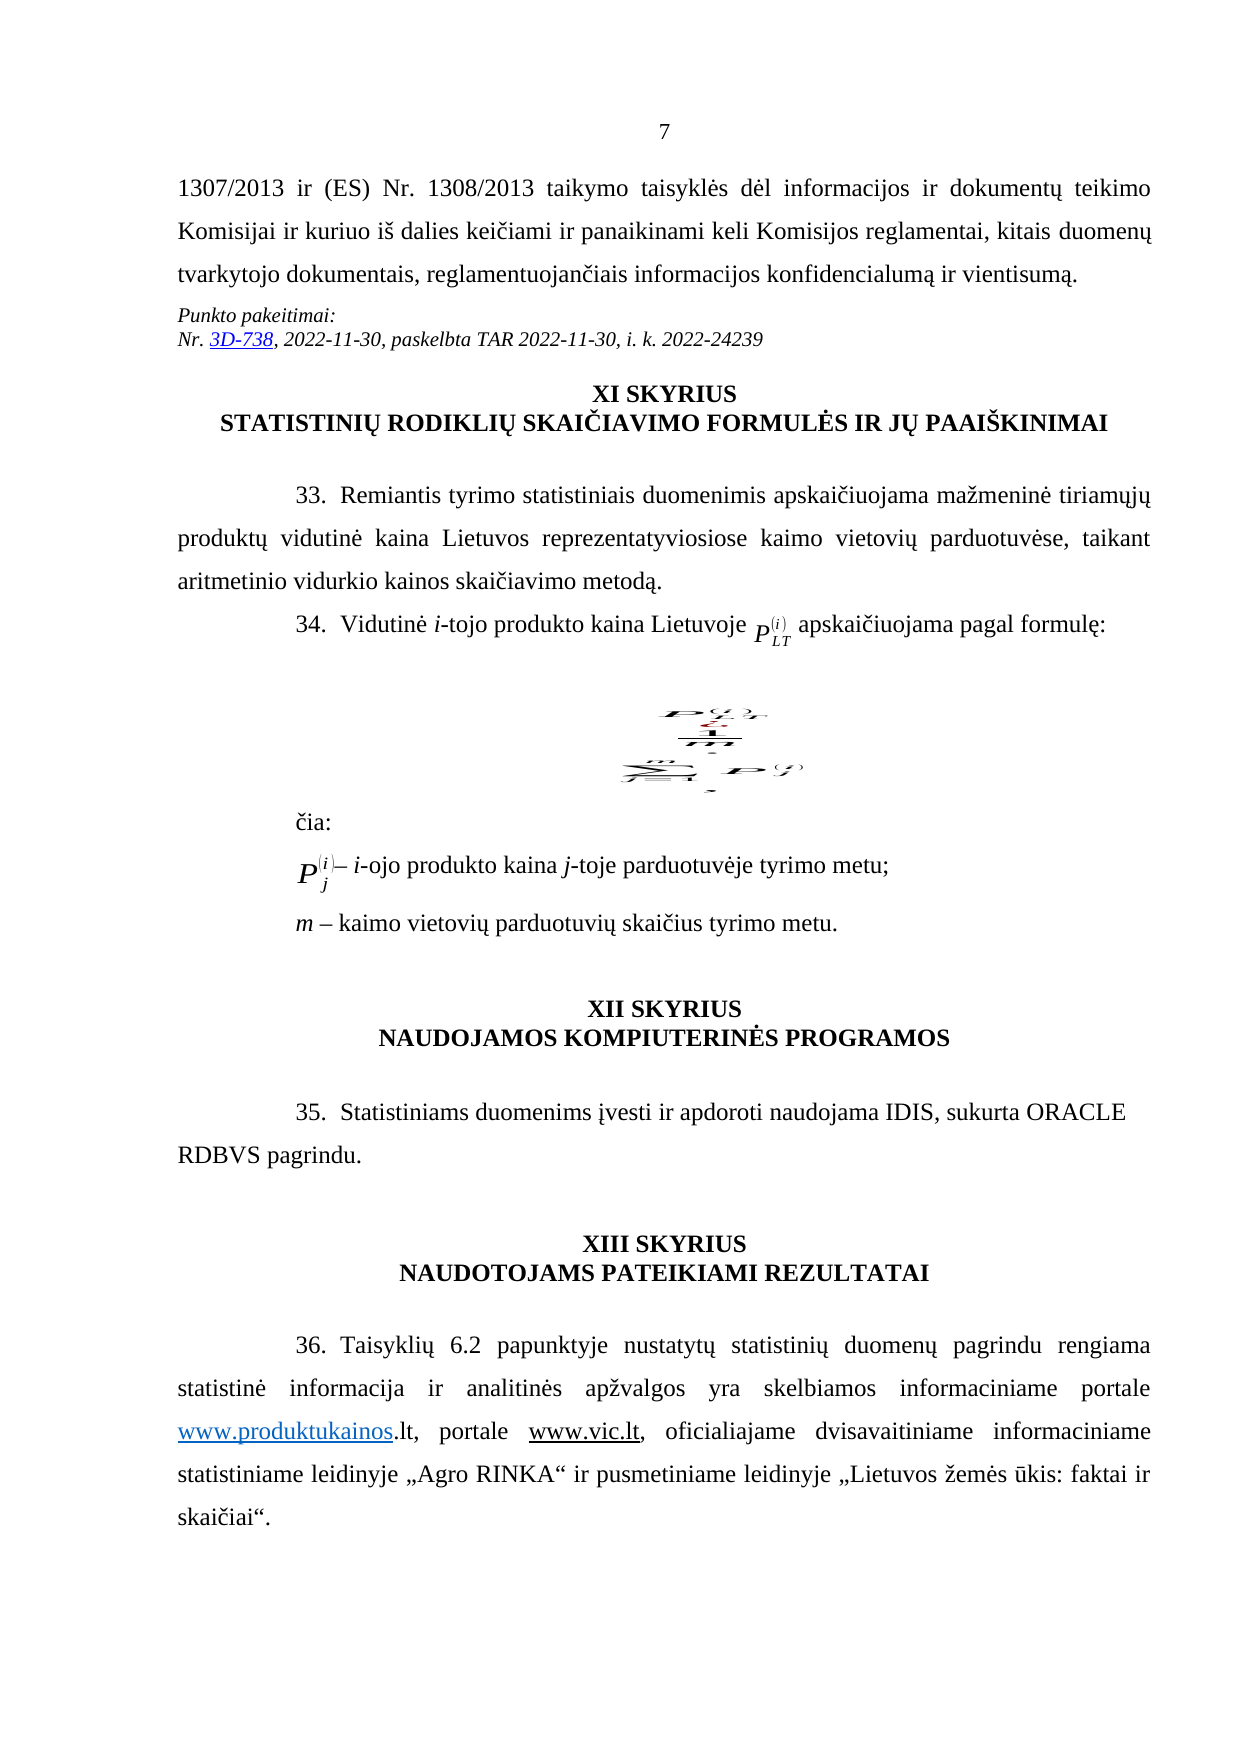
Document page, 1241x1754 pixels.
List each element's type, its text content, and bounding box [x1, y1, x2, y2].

subtitle XI SKYRIUS [177, 379, 1152, 408]
text XII SKYRIUS [177, 994, 1152, 1023]
text – i-ojo produkto kaina j-toje parduotuvėje tyrimo metu; [177, 850, 1152, 894]
text Nr. 3D-738, 2022-11-30, paskelbta TAR 2022-11-30, i. k. 2022-24239 [177, 327, 1152, 351]
text XIII SKYRIUS [177, 1229, 1152, 1258]
text m – kaimo vietovių parduotuvių skaičius tyrimo metu. [177, 908, 1152, 937]
text 1307/2013 ir (ES) Nr. 1308/2013 taikymo taisyklės dėl informacijos ir dokumentų teikimo Komisijai ir kuriuo iš dalies keičiami ir panaikinami keli Komisijos reglamentai, kitais duomenų tvarkytojo dokumentais, reglamentuojančiais informacijos konfidencialumą ir vientisumą. [177, 173, 1152, 288]
text 36. Taisyklių 6.2 papunktyje nustatytų statistinių duomenų pagrindu rengiama statistinė informacija ir analitinės apžvalgos yra skelbiamos informaciniame portale www.produktukainos.lt, portale www.vic.lt, oficialiajame dvisavaitiniame informaciniame statistiniame leidinyje „Agro RINKA“ ir pusmetiniame leidinyje „Lietuvos žemės ūkis: faktai ir skaičiai“. [177, 1330, 1152, 1531]
text 34. Vidutinė i-tojo produkto kaina Lietuvoje apskaičiuojama pagal formulę: [177, 609, 1152, 651]
subtitle STATISTINIŲ RODIKLIŲ SKAIČIAVIMO FORMULĖS IR JŲ PAAIŠKINIMAI [177, 408, 1152, 437]
text NAUDOJAMOS KOMPIUTERINĖS PROGRAMOS [177, 1023, 1152, 1052]
text 33. Remiantis tyrimo statistiniais duomenimis apskaičiuojama mažmeninė tiriamųjų produktų vidutinė kaina Lietuvos reprezentatyviosiose kaimo vietovių parduotuvėse, taikant aritmetinio vidurkio kainos skaičiavimo metodą. [177, 480, 1152, 595]
text 35. Statistiniams duomenims įvesti ir apdoroti naudojama IDIS, sukurta ORACLE RDBVS pagrindu. [177, 1097, 1152, 1169]
text Punkto pakeitimai: [177, 303, 1152, 327]
text čia: [177, 807, 1152, 836]
text NAUDOTOJAMS PATEIKIAMI REZULTATAI [177, 1258, 1152, 1287]
